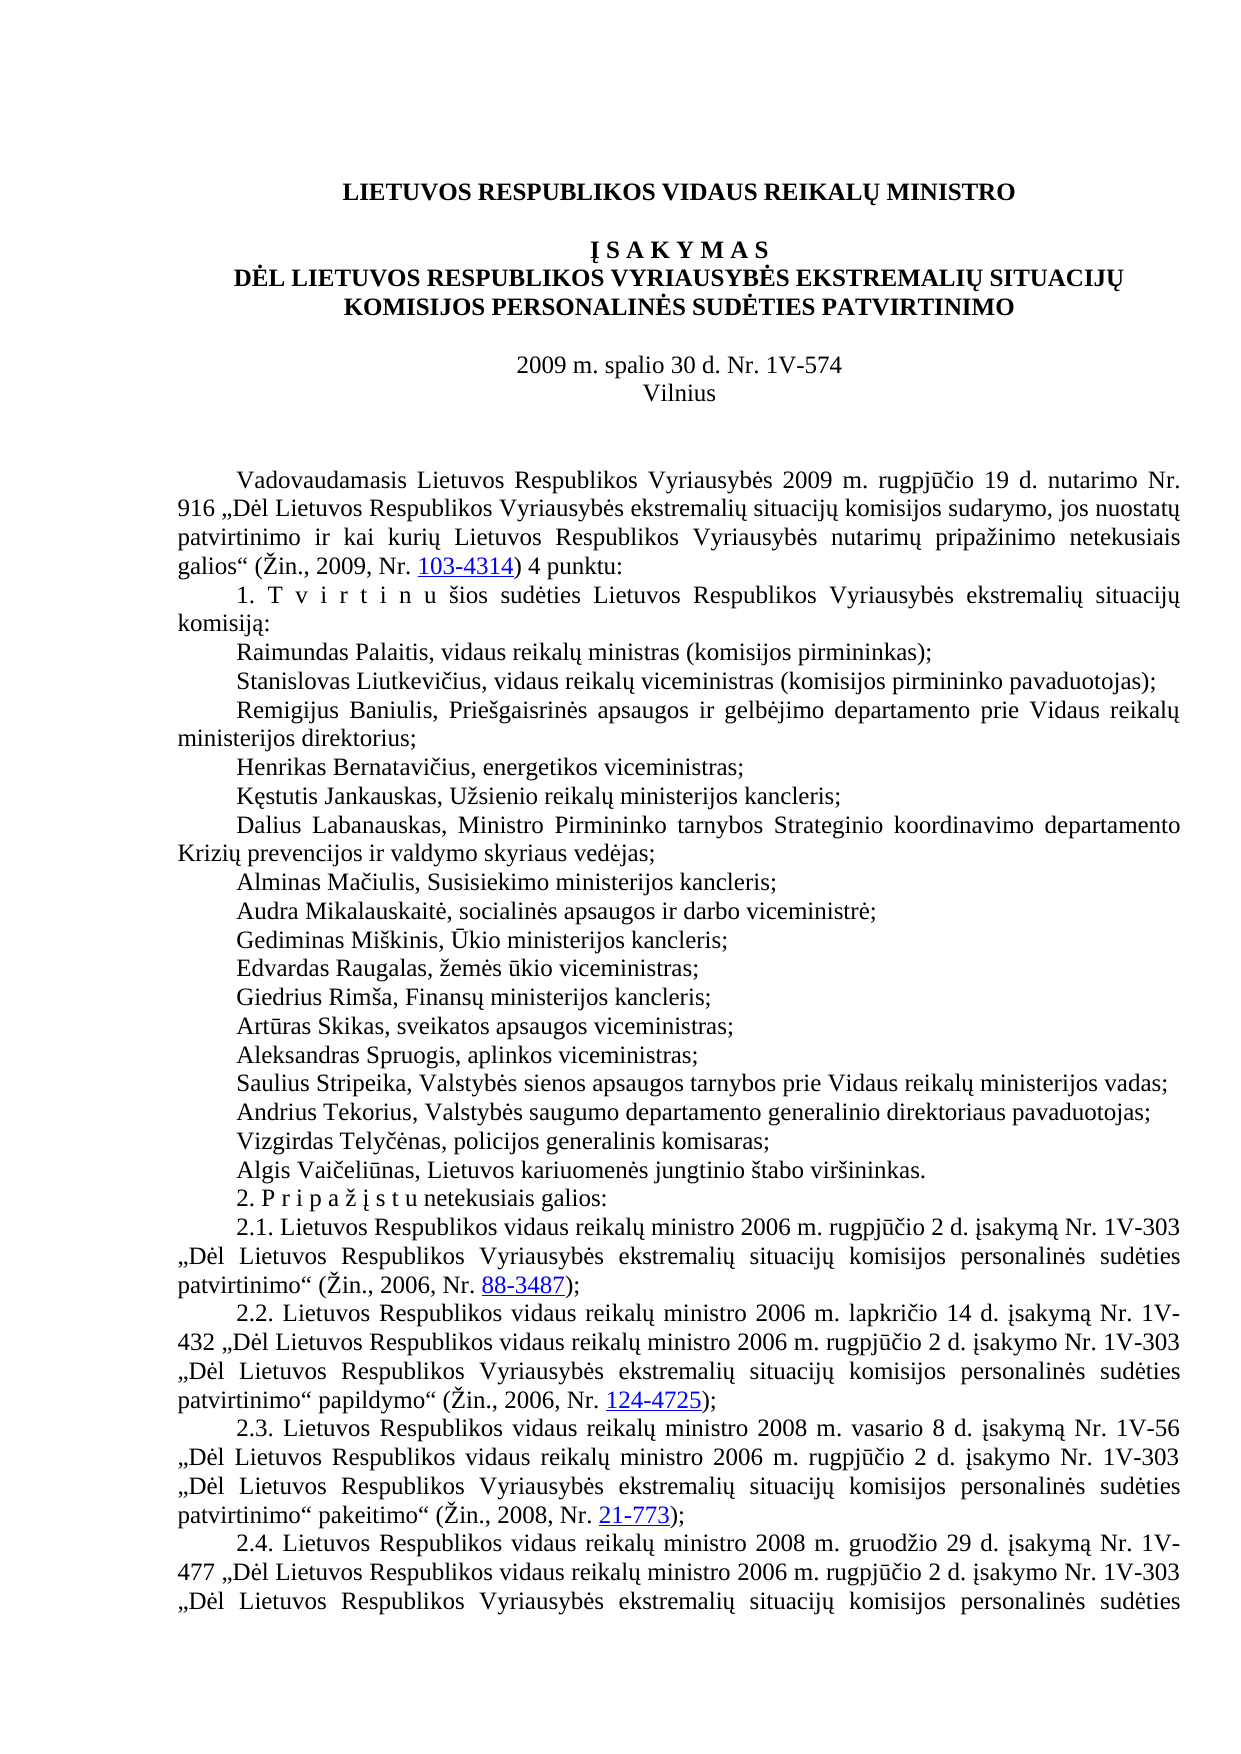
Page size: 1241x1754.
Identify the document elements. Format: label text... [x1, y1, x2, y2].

text Algis Vaičeliūnas, Lietuvos kariuomenės jungtinio štabo viršininkas. [177, 1155, 1181, 1183]
text Audra Mikalauskaitė, socialinės apsaugos ir darbo viceministrė; [177, 896, 1181, 925]
text Edvardas Raugalas, žemės ūkio viceministras; [177, 953, 1181, 982]
text 2009 m. spalio 30 d. Nr. 1V-574 [177, 350, 1181, 378]
text LIETUVOS RESPUBLIKOS VIDAUS REIKALŲ MINISTRO [177, 177, 1181, 206]
text Į S A K Y M A S [177, 235, 1181, 263]
text Vizgirdas Telyčėnas, policijos generalinis komisaras; [177, 1126, 1181, 1155]
text Henrikas Bernatavičius, energetikos viceministras; [177, 752, 1181, 781]
text DĖL LIETUVOS RESPUBLIKOS VYRIAUSYBĖS EKSTREMALIŲ SITUACIJŲ KOMISIJOS PERSONALINĖS SUDĖTIES PATVIRTINIMO [177, 263, 1181, 321]
text 2.4. Lietuvos Respublikos vidaus reikalų ministro 2008 m. gruodžio 29 d. įsakymą Nr. 1V-477 „Dėl Lietuvos Respublikos vidaus reikalų ministro 2006 m. rugpjūčio 2 d. įsakymo Nr. 1V-303 „Dėl Lietuvos Respublikos Vyriausybės ekstremalių situacijų komisijos personalinės sudėties [177, 1528, 1181, 1615]
text Gediminas Miškinis, Ūkio ministerijos kancleris; [177, 925, 1181, 953]
text Alminas Mačiulis, Susisiekimo ministerijos kancleris; [177, 867, 1181, 896]
text Andrius Tekorius, Valstybės saugumo departamento generalinio direktoriaus pavaduotojas; [177, 1097, 1181, 1126]
text Saulius Stripeika, Valstybės sienos apsaugos tarnybos prie Vidaus reikalų ministerijos vadas; [177, 1068, 1181, 1097]
text Stanislovas Liutkevičius, vidaus reikalų viceministras (komisijos pirmininko pavaduotojas); [177, 666, 1181, 695]
text Kęstutis Jankauskas, Užsienio reikalų ministerijos kancleris; [177, 781, 1181, 810]
text 1. T v i r t i n u šios sudėties Lietuvos Respublikos Vyriausybės ekstremalių situacijų komisiją: [177, 580, 1181, 637]
text Vadovaudamasis Lietuvos Respublikos Vyriausybės 2009 m. rugpjūčio 19 d. nutarimo Nr. 916 „Dėl Lietuvos Respublikos Vyriausybės ekstremalių situacijų komisijos sudarymo, jos nuostatų patvirtinimo ir kai kurių Lietuvos Respublikos Vyriausybės nutarimų pripažinimo netekusiais galios“ (Žin., 2009, Nr. 103-4314) 4 punktu: [177, 465, 1181, 580]
text Artūras Skikas, sveikatos apsaugos viceministras; [177, 1011, 1181, 1040]
text Remigijus Baniulis, Priešgaisrinės apsaugos ir gelbėjimo departamento prie Vidaus reikalų ministerijos direktorius; [177, 695, 1181, 752]
text Aleksandras Spruogis, aplinkos viceministras; [177, 1040, 1181, 1068]
text Giedrius Rimša, Finansų ministerijos kancleris; [177, 982, 1181, 1011]
text Vilnius [177, 378, 1181, 407]
text 2. P r i p a ž į s t u netekusiais galios: [177, 1183, 1181, 1212]
text 2.3. Lietuvos Respublikos vidaus reikalų ministro 2008 m. vasario 8 d. įsakymą Nr. 1V-56 „Dėl Lietuvos Respublikos vidaus reikalų ministro 2006 m. rugpjūčio 2 d. įsakymo Nr. 1V-303 „Dėl Lietuvos Respublikos Vyriausybės ekstremalių situacijų komisijos personalinės sudėties patvirtinimo“ pakeitimo“ (Žin., 2008, Nr. 21-773); [177, 1413, 1181, 1528]
text Dalius Labanauskas, Ministro Pirmininko tarnybos Strateginio koordinavimo departamento Krizių prevencijos ir valdymo skyriaus vedėjas; [177, 810, 1181, 867]
text 2.1. Lietuvos Respublikos vidaus reikalų ministro 2006 m. rugpjūčio 2 d. įsakymą Nr. 1V-303 „Dėl Lietuvos Respublikos Vyriausybės ekstremalių situacijų komisijos personalinės sudėties patvirtinimo“ (Žin., 2006, Nr. 88-3487); [177, 1212, 1181, 1298]
text 2.2. Lietuvos Respublikos vidaus reikalų ministro 2006 m. lapkričio 14 d. įsakymą Nr. 1V-432 „Dėl Lietuvos Respublikos vidaus reikalų ministro 2006 m. rugpjūčio 2 d. įsakymo Nr. 1V-303 „Dėl Lietuvos Respublikos Vyriausybės ekstremalių situacijų komisijos personalinės sudėties patvirtinimo“ papildymo“ (Žin., 2006, Nr. 124-4725); [177, 1298, 1181, 1413]
text Raimundas Palaitis, vidaus reikalų ministras (komisijos pirmininkas); [177, 637, 1181, 666]
